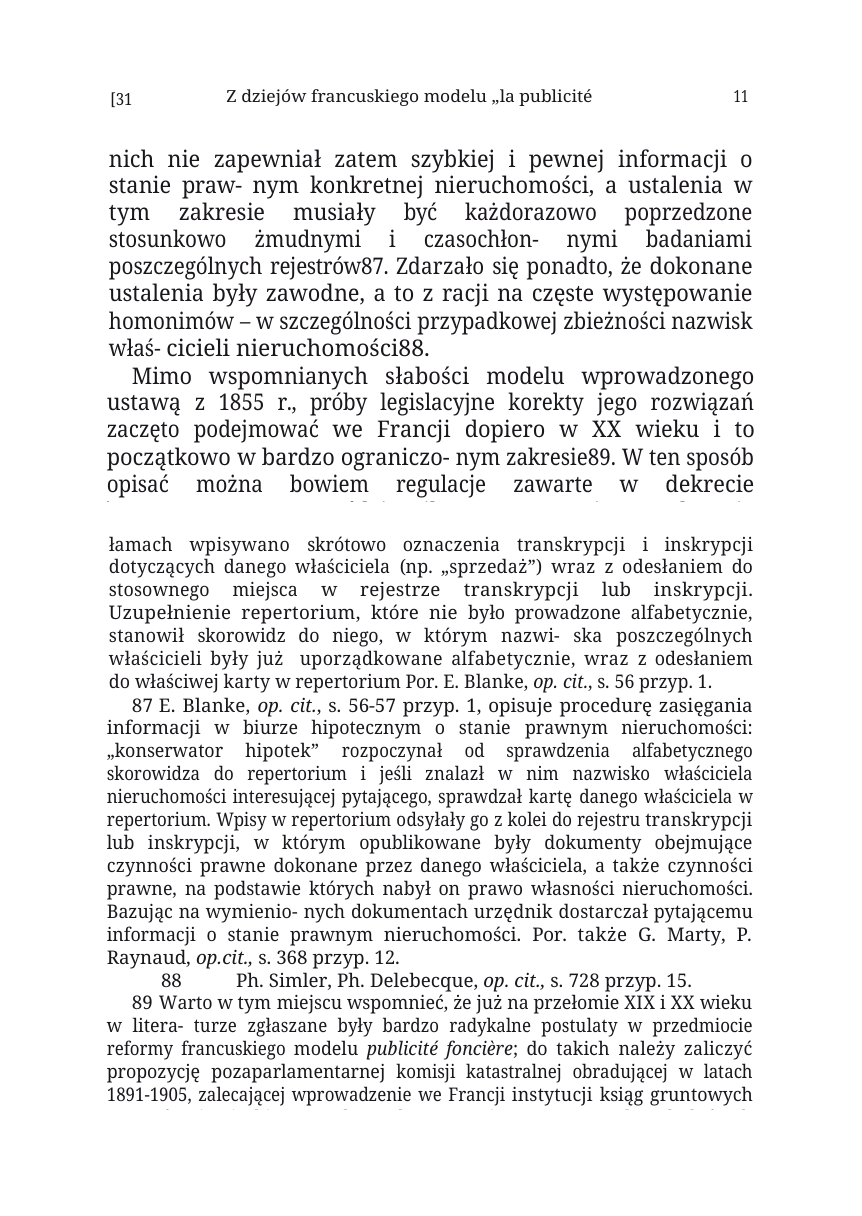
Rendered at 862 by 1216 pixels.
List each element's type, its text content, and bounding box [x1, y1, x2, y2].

list E. Blanke, op. cit., s. 56-57 przyp. 1, opisuje procedurę zasięgania informacji w biurze hipotecznym o stanie prawnym nieruchomości: „konserwator hipotek” rozpoczynał od sprawdzenia alfabetycznego skorowidza do repertorium i jeśli znalazł w nim nazwisko właściciela nieruchomości interesującej pytającego, sprawdzał kartę danego właściciela w repertorium. Wpisy w repertorium odsyłały go z kolei do rejestru transkrypcji lub inskrypcji, w którym opublikowane były dokumenty obejmujące czynności prawne dokonane przez danego właściciela, a także czynności prawne, na podstawie których nabył on prawo własności nieruchomości. Bazując na wymienio- nych dokumentach urzędnik dostarczał pytającemu informacji o stanie prawnym nieruchomości. Por. także G. Marty, P. Raynaud, op.cit., s. 368 przyp. 12. [107, 694, 753, 970]
list Warto w tym miejscu wspomnieć, że już na przełomie XIX i XX wieku w litera- turze zgłaszane były bardzo radykalne postulaty w przedmiocie reformy francuskiego modelu publicité foncière; do takich należy zaliczyć propozycję pozaparlamentarnej komisji katastralnej obradującej w latach 1891-1905, zalecającej wprowadzenie we Francji instytucji ksiąg gruntowych na wzór niemiecki, prowadzonych w oparciu o system realny, do których wpisy posiadałyby charakter konstytutywny i zaopatrzone byłyby w przymiot wiary publicznej. Por. Ch. Massigli, Rapport géneral sur l’institution des livres fonciers, Paris 1905, s. 14. [107, 991, 753, 1110]
text 119 [733, 85, 754, 110]
text łamach wpisywano skrótowo oznaczenia transkrypcji i inskrypcji dotyczących danego właściciela (np. „sprzedaż”) wraz z odesłaniem do stosownego miejsca w rejestrze transkrypcji lub inskrypcji. Uzupełnienie repertorium, które nie było prowadzone alfabetycznie, stanowił skorowidz do niego, w którym nazwi- ska poszczególnych właścicieli były już uporządkowane alfabetycznie, wraz z odesłaniem do właściwej karty w repertorium Por. E. Blanke, op. cit., s. 56 przyp. 1. [109, 533, 753, 694]
text Z dziejów francuskiego modelu „la publicité foncière” [226, 85, 643, 110]
text Mimo wspomnianych słabości modelu wprowadzonego ustawą z 1855 r., próby legislacyjne korekty jego rozwiązań zaczęto podejmować we Francji dopiero w XX wieku i to początkowo w bardzo ograniczo- nym zakresie89. W ten sposób opisać można bowiem regulacje zawarte w dekrecie legislacyjnym z 30 października 1935 r. Na jego podstawie transkrypcją objęto przypadki nabycia własności mortis causa oraz [107, 363, 754, 502]
list Ph. Simler, Ph. Delebecque, op. cit., s. 728 przyp. 15. [161, 970, 754, 991]
text nich nie zapewniał zatem szybkiej i pewnej informacji o stanie praw- nym konkretnej nieruchomości, a ustalenia w tym zakresie musiały być każdorazowo poprzedzone stosunkowo żmudnymi i czasochłon- nymi badaniami poszczególnych rejestrów87. Zdarzało się ponadto, że dokonane ustalenia były zawodne, a to z racji na częste występowanie homonimów – w szczególności przypadkowej zbieżności nazwisk właś- cicieli nieruchomości88. [109, 146, 753, 363]
text [31] [110, 87, 137, 113]
